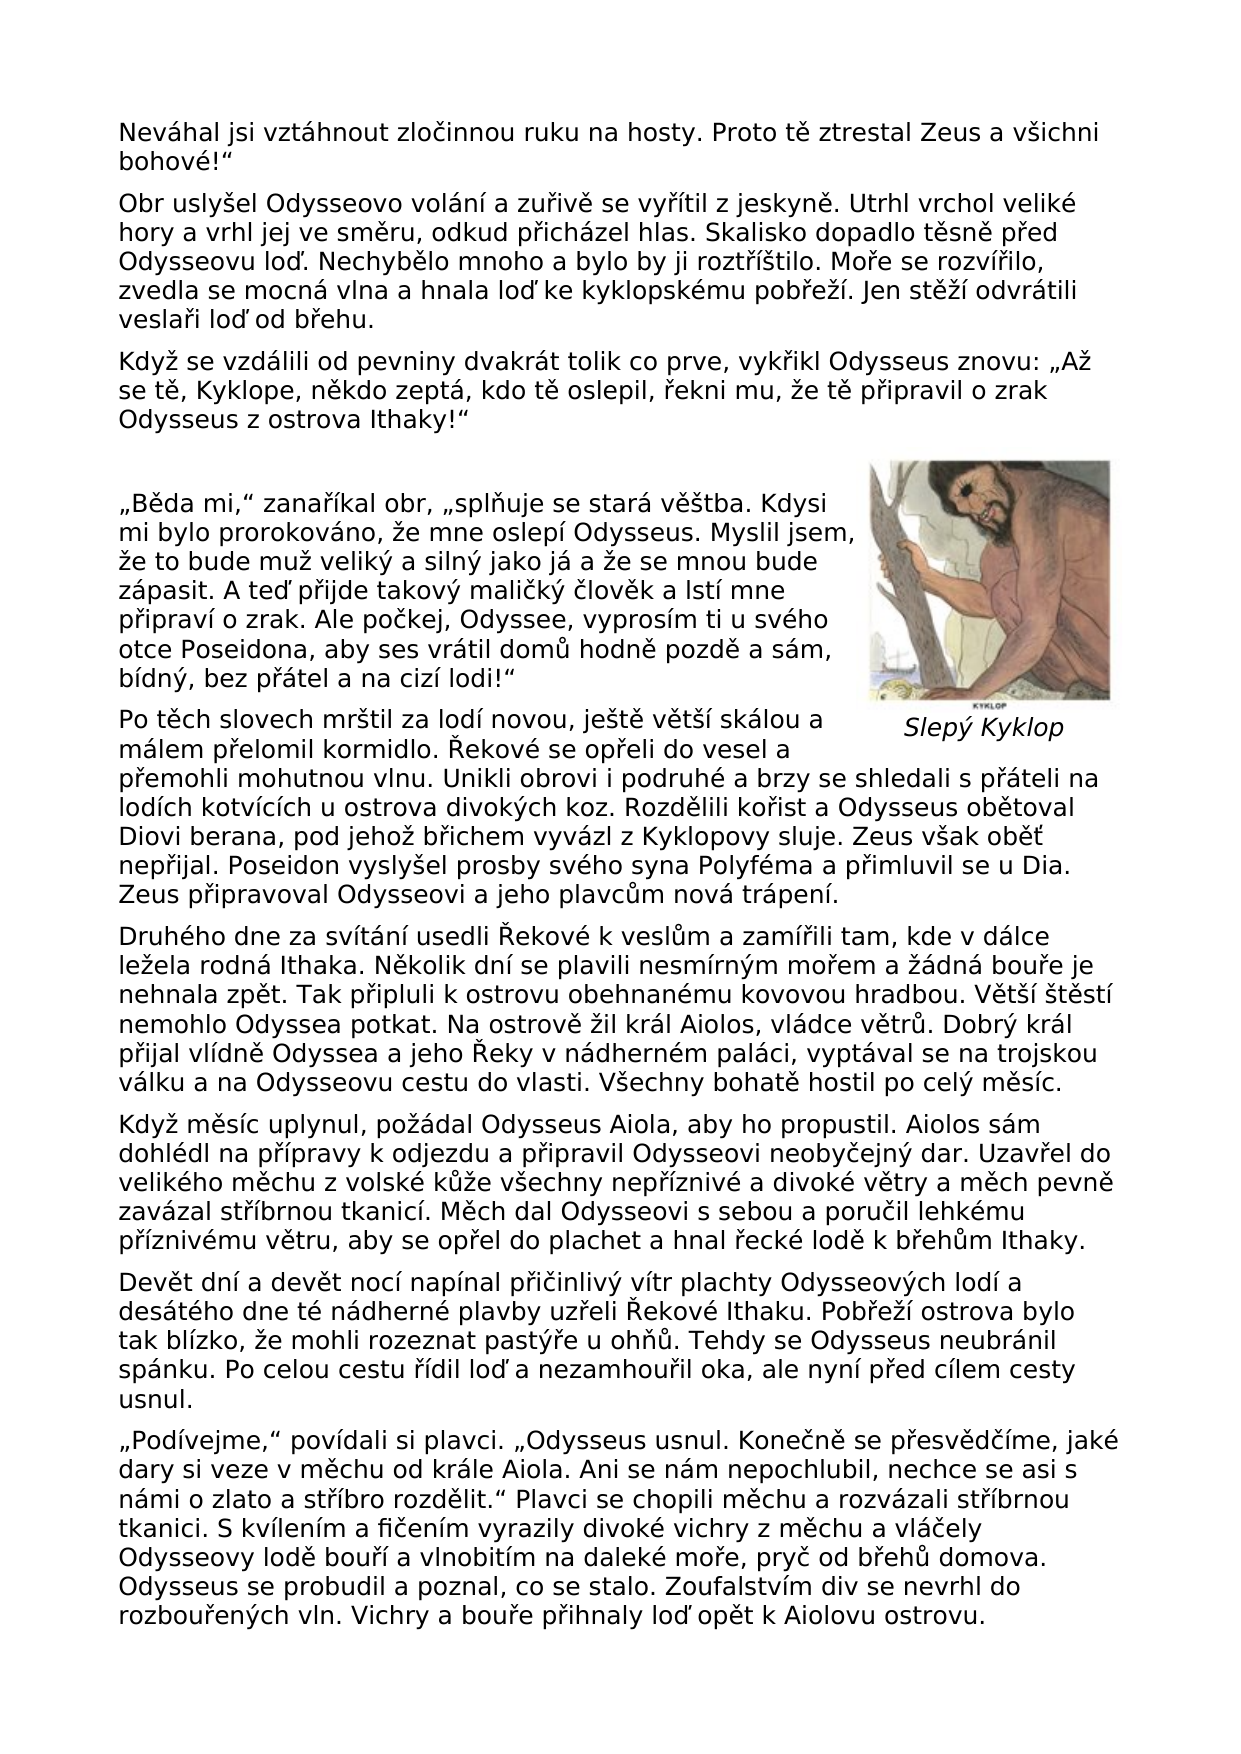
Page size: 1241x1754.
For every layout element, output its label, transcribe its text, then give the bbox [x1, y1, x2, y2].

text Neváhal jsi vztáhnout zločinnou ruku na hosty. Proto tě ztrestal Zeus a všichni bohové!“ [118, 118, 1122, 176]
text Slepý Kyklop [856, 713, 1122, 742]
text Devět dní a devět nocí napínal přičinlivý vítr plachty Odysseových lodí a desátého dne té nádherné plavby uzřeli Řekové Ithaku. Pobřeží ostrova bylo tak blízko, že mohli rozeznat pastýře u ohňů. Tehdy se Odysseus neubránil spánku. Po celou cestu řídil loď a nezamhouřil oka, ale nyní před cílem cesty usnul. [118, 1268, 1122, 1414]
text Když se vzdálili od pevniny dvakrát tolik co prve, vykřikl Odysseus znovu: „Až se tě, Kyklope, někdo zeptá, kdo tě oslepil, řekni mu, že tě připravil o zrak Odysseus z ostrova Ithaky!“ [118, 347, 1122, 435]
text Druhého dne za svítání usedli Řekové k veslům a zamířili tam, kde v dálce ležela rodná Ithaka. Několik dní se plavili nesmírným mořem a žádná bouře je nehnala zpět. Tak připluli k ostrovu obehnanému kovovou hradbou. Větší štěstí nemohlo Odyssea potkat. Na ostrově žil král Aiolos, vládce větrů. Dobrý král přijal vlídně Odyssea a jeho Řeky v nádherném paláci, vyptával se na trojskou válku a na Odysseovu cestu do vlasti. Všechny bohatě hostil po celý měsíc. [118, 922, 1122, 1097]
text „Běda mi,“ zanaříkal obr, „splňuje se stará věštba. Kdysi mi bylo prorokováno, že mne oslepí Odysseus. Myslil jsem, že to bude muž veliký a silný jako já a že se mnou bude zápasit. A teď přijde takový maličký člověk a lstí mne připraví o zrak. Ale počkej, Odyssee, vyprosím ti u svého otce Poseidona, aby ses vrátil domů hodně pozdě a sám, bídný, bez přátel a na cizí lodi!“ [118, 489, 856, 693]
text Obr uslyšel Odysseovo volání a zuřivě se vyřítil z jeskyně. Utrhl vrchol veliké hory a vrhl jej ve směru, odkud přicházel hlas. Skalisko dopadlo těsně před Odysseovu loď. Nechybělo mnoho a bylo by ji roztříštilo. Moře se rozvířilo, zvedla se mocná vlna a hnala loď ke kyklopskému pobřeží. Jen stěží odvrátili veslaři loď od břehu. [118, 189, 1122, 335]
text Když měsíc uplynul, požádal Odysseus Aiola, aby ho propustil. Aiolos sám dohlédl na přípravy k odjezdu a připravil Odysseovi neobyčejný dar. Uzavřel do velikého měchu z volské kůže všechny nepříznivé a divoké větry a měch pevně zavázal stříbrnou tkanicí. Měch dal Odysseovi s sebou a poručil lehkému příznivému větru, aby se opřel do plachet a hnal řecké lodě k břehům Ithaky. [118, 1110, 1122, 1256]
text Po těch slovech mrštil za lodí novou, ještě větší skálou a málem přelomil kormidlo. Řekové se opřeli do vesel a přemohli mohutnou vlnu. Unikli obrovi i podruhé a brzy se shledali s přáteli na lodích kotvících u ostrova divokých koz. Rozdělili kořist a Odysseus obětoval Diovi berana, pod jehož břichem vyvázl z Kyklopovy sluje. Zeus však oběť nepřijal. Poseidon vyslyšel prosby svého syna Polyféma a přimluvil se u Dia. Zeus připravoval Odysseovi a jeho plavcům nová trápení. [118, 706, 1122, 910]
picture [856, 447, 1123, 713]
text „Podívejme,“ povídali si plavci. „Odysseus usnul. Konečně se přesvědčíme, jaké dary si veze v měchu od krále Aiola. Ani se nám nepochlubil, nechce se asi s námi o zlato a stříbro rozdělit.“ Plavci se chopili měchu a rozvázali stříbrnou tkanici. S kvílením a fičením vyrazily divoké vichry z měchu a vláčely Odysseovy lodě bouří a vlnobitím na daleké moře, pryč od břehů domova. Odysseus se probudil a poznal, co se stalo. Zoufalstvím div se nevrhl do rozbouřených vln. Vichry a bouře přihnaly loď opět k Aiolovu ostrovu. [118, 1426, 1122, 1631]
